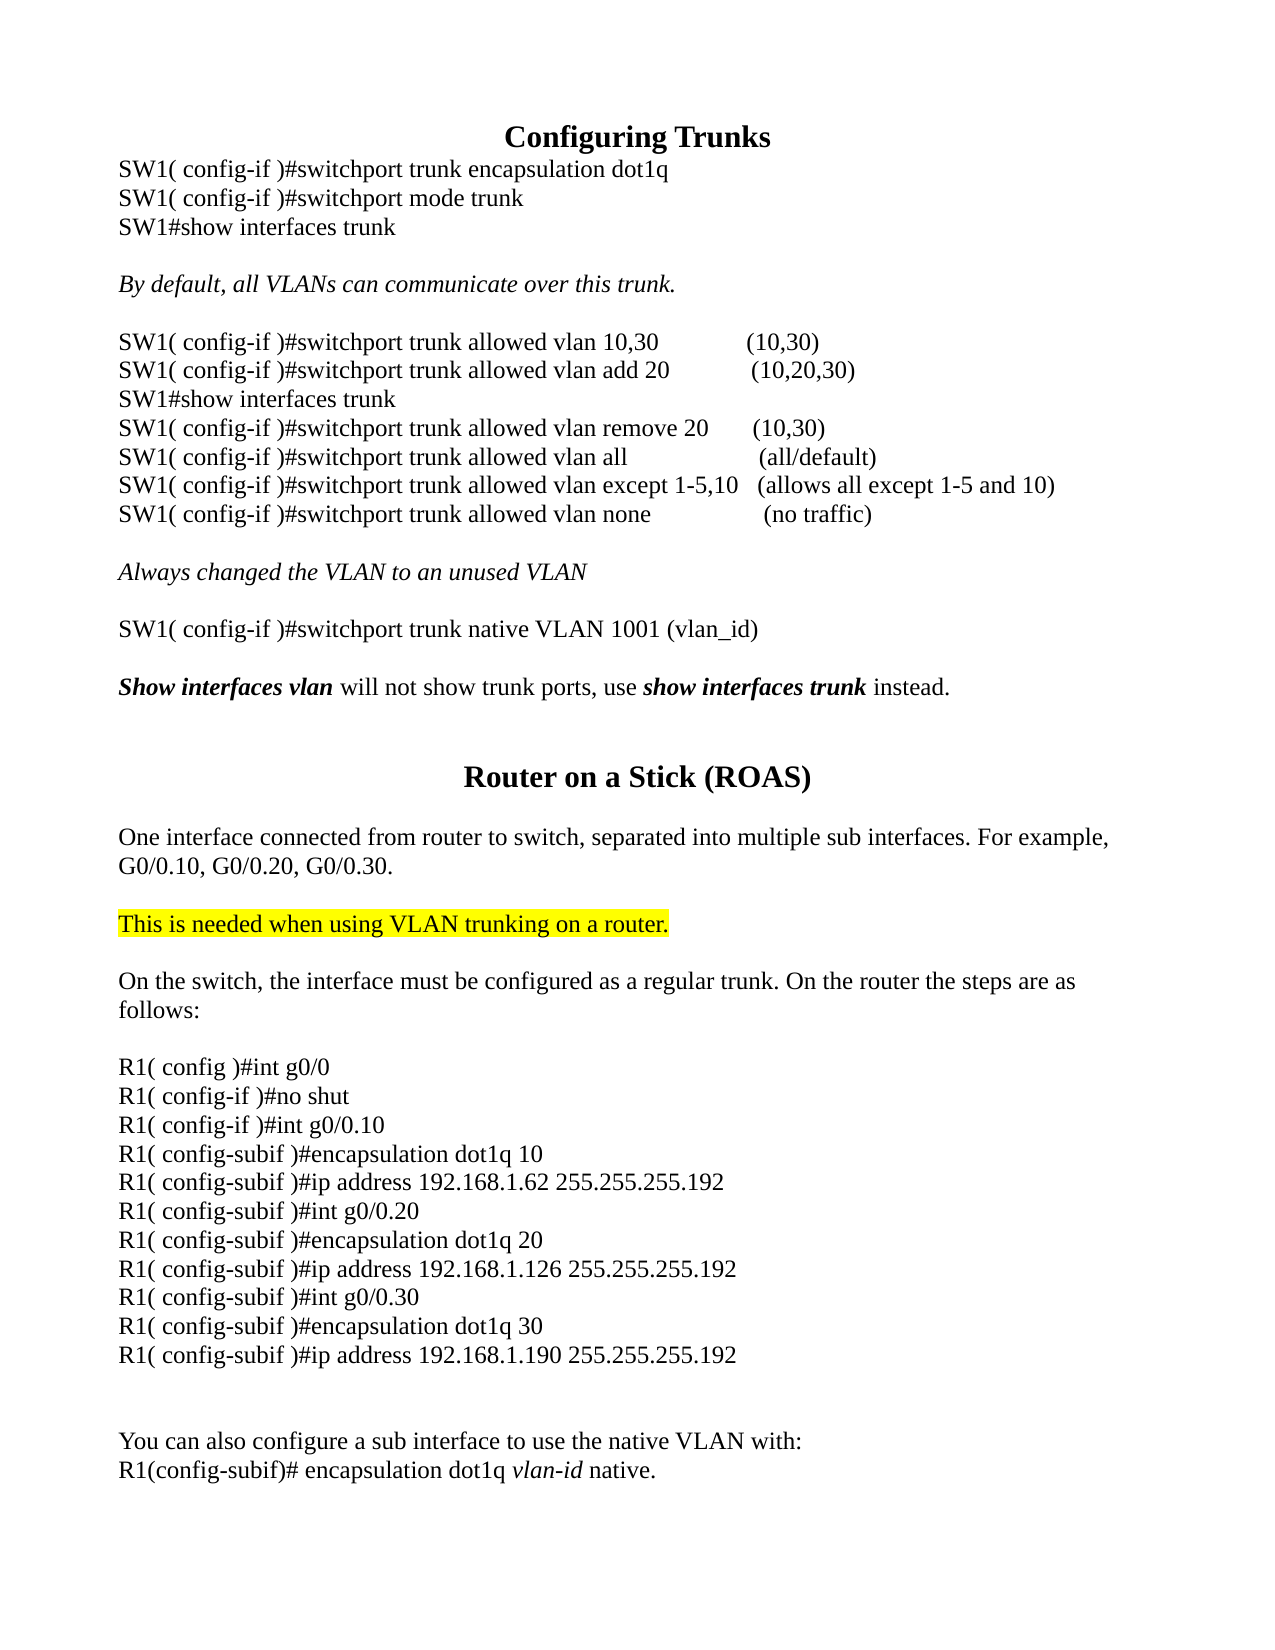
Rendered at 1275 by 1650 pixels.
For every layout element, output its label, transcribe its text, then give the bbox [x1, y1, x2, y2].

text Always changed the VLAN to an unused VLAN [118, 557, 1157, 585]
text SW1( config-if )#switchport trunk allowed vlan 10,30 (10,30) [118, 327, 1157, 355]
text R1( config-if )#no shut [118, 1081, 1157, 1110]
text R1( config-subif )#ip address 192.168.1.190 255.255.255.192 [118, 1340, 1157, 1369]
text R1( config )#int g0/0 [118, 1052, 1157, 1081]
text SW1( config-if )#switchport trunk allowed vlan remove 20 (10,30) [118, 413, 1157, 442]
text Router on a Stick (ROAS) [118, 758, 1157, 794]
text R1( config-subif )#int g0/0.20 [118, 1196, 1157, 1225]
text SW1#show interfaces trunk [118, 212, 1157, 240]
text R1( config-if )#int g0/0.10 [118, 1110, 1157, 1139]
text You can also configure a sub interface to use the native VLAN with: [118, 1426, 1157, 1455]
text R1( config-subif )#ip address 192.168.1.62 255.255.255.192 [118, 1167, 1157, 1196]
text Configuring Trunks [118, 118, 1157, 154]
text R1( config-subif )#ip address 192.168.1.126 255.255.255.192 [118, 1254, 1157, 1282]
text SW1#show interfaces trunk [118, 384, 1157, 413]
text SW1( config-if )#switchport trunk encapsulation dot1q [118, 154, 1157, 183]
text R1( config-subif )#int g0/0.30 [118, 1282, 1157, 1311]
text On the switch, the interface must be configured as a regular trunk. On the router the steps are as follows: [118, 966, 1157, 1024]
text SW1( config-if )#switchport trunk allowed vlan except 1-5,10 (allows all except 1-5 and 10) [118, 470, 1157, 499]
text SW1( config-if )#switchport trunk allowed vlan none (no traffic) [118, 499, 1157, 528]
text SW1( config-if )#switchport trunk allowed vlan all (all/default) [118, 442, 1157, 470]
text R1( config-subif )#encapsulation dot1q 20 [118, 1225, 1157, 1254]
text By default, all VLANs can communicate over this trunk. [118, 269, 1157, 298]
text SW1( config-if )#switchport mode trunk [118, 183, 1157, 212]
text One interface connected from router to switch, separated into multiple sub interfaces. For example, G0/0.10, G0/0.20, G0/0.30. [118, 822, 1157, 880]
text This is needed when using VLAN trunking on a router. [118, 909, 1157, 937]
text Show interfaces vlan will not show trunk ports, use show interfaces trunk instead. [118, 672, 1157, 700]
text SW1( config-if )#switchport trunk allowed vlan add 20 (10,20,30) [118, 355, 1157, 384]
text SW1( config-if )#switchport trunk native VLAN 1001 (vlan_id) [118, 614, 1157, 643]
text R1( config-subif )#encapsulation dot1q 10 [118, 1139, 1157, 1167]
text R1( config-subif )#encapsulation dot1q 30 [118, 1311, 1157, 1340]
text R1(config-subif)# encapsulation dot1q vlan-id native. [118, 1455, 1157, 1484]
